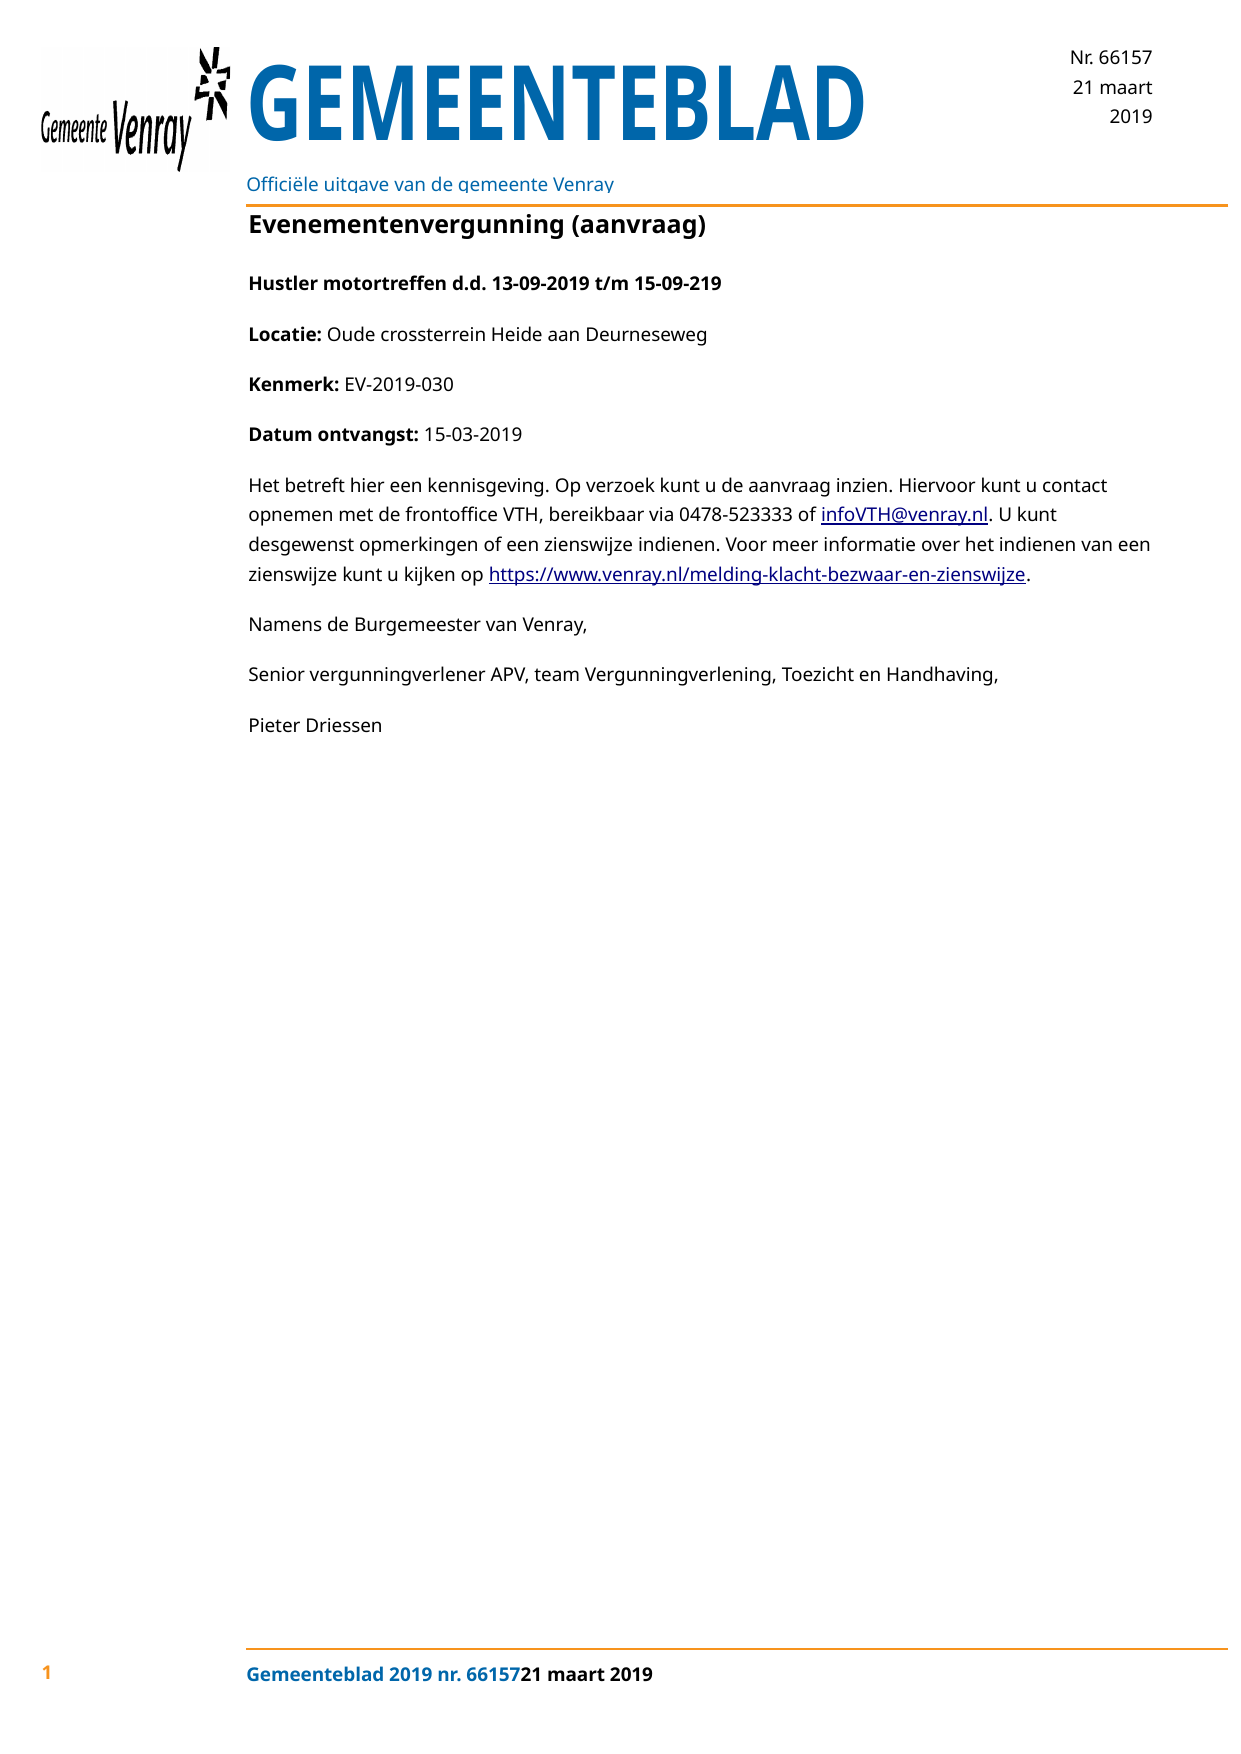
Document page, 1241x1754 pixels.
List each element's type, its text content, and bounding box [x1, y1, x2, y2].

text Hustler motortreffen d.d. 13-09-2019 t/m 15-09-219 [248, 270, 1152, 296]
text Namens de Burgemeester van Venray, [248, 611, 1152, 637]
text Evenementenvergunning (aanvraag) [248, 207, 1152, 241]
text Pieter Driessen [248, 712, 1152, 738]
text Senior vergunningverlener APV, team Vergunningverlening, Toezicht en Handhaving, [248, 662, 1152, 687]
text Locatie: Oude crossterrein Heide aan Deurneseweg [248, 321, 1152, 346]
text Datum ontvangst: 15-03-2019 [248, 422, 1152, 447]
text Kenmerk: EV-2019-030 [248, 371, 1152, 397]
picture [41, 47, 231, 172]
text Het betreft hier een kennisgeving. Op verzoek kunt u de aanvraag inzien. Hiervoor kunt u contact opnemen met de frontoffice VTH, bereikbaar via 0478-523333 of infoVTH@venray.nl. U kunt desgewenst opmerkingen of een zienswijze indienen. Voor meer informatie over het indienen van een zienswijze kunt u kijken op https://www.venray.nl/melding-klacht-bezwaar-en-zienswijze. [248, 472, 1152, 586]
